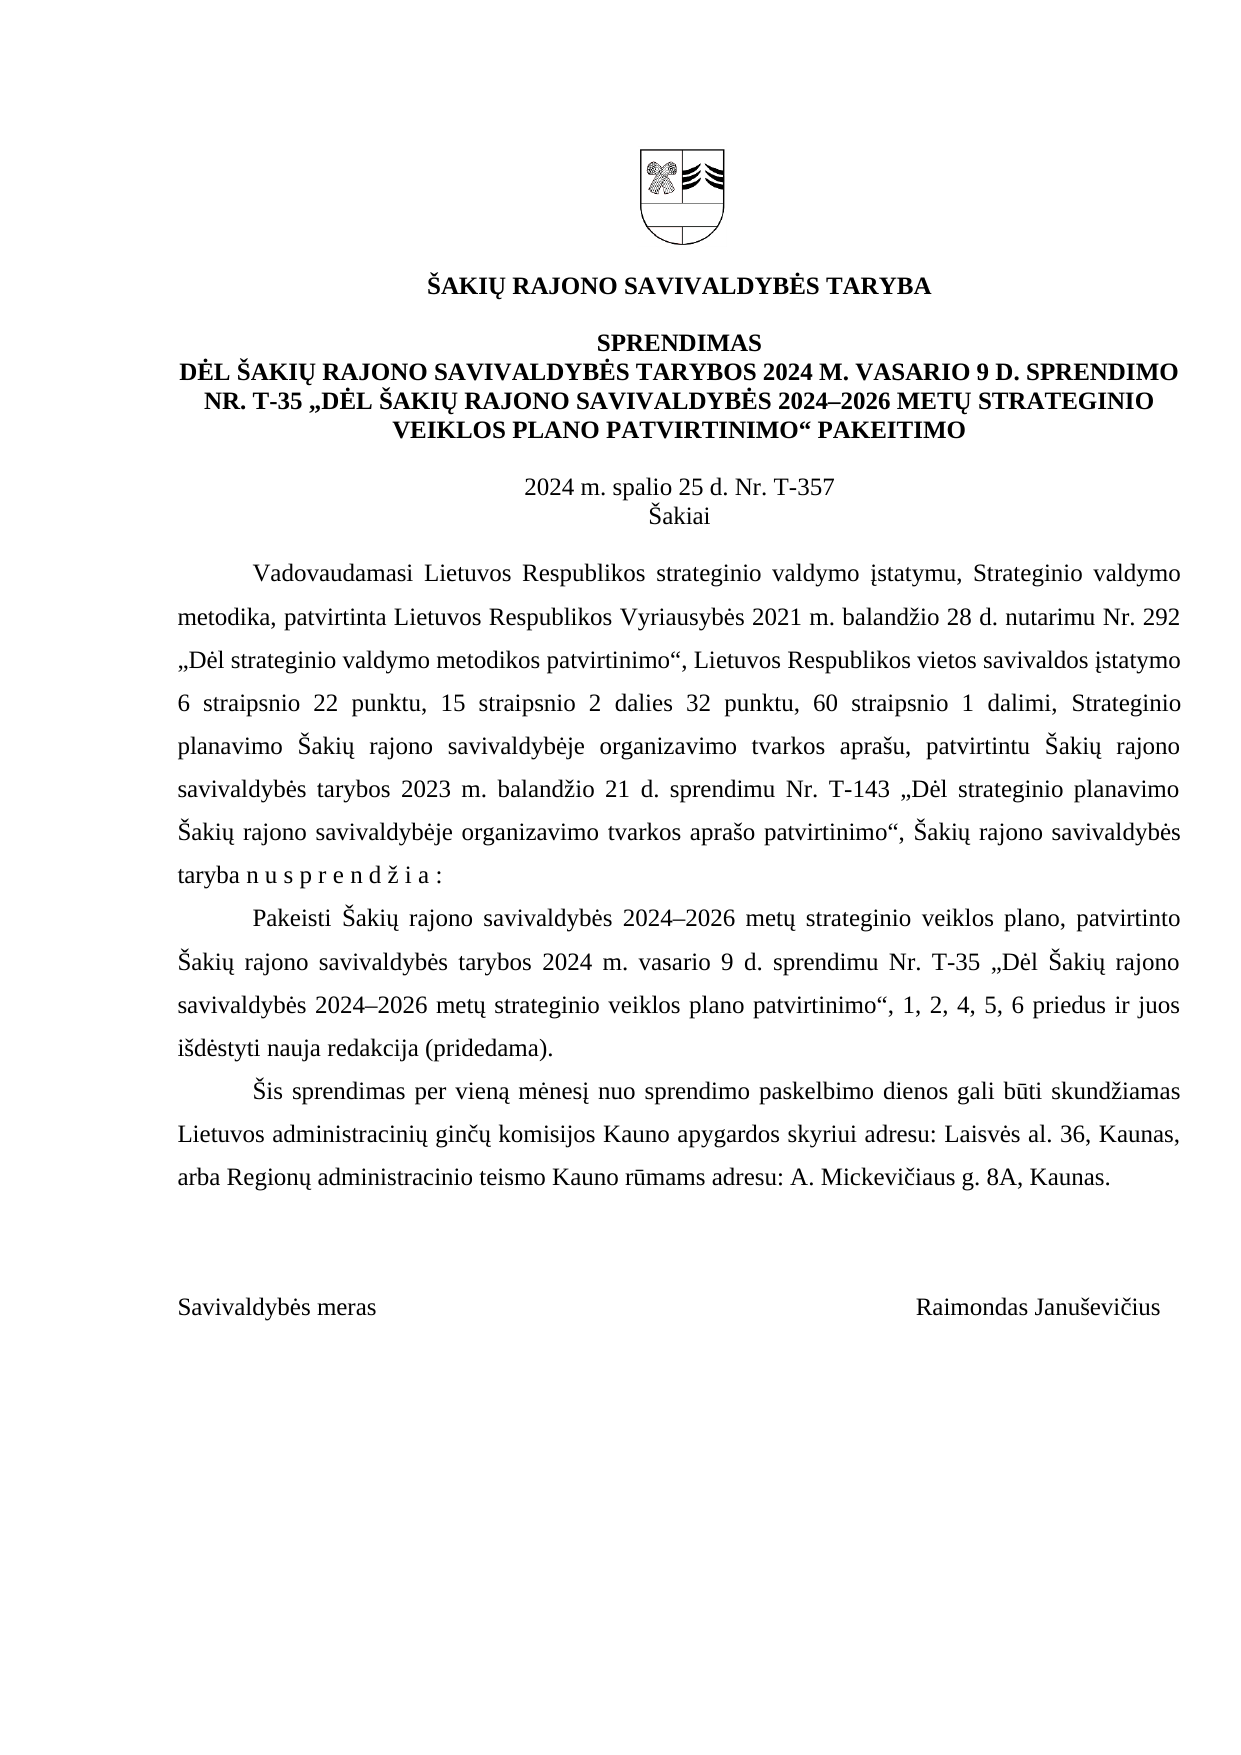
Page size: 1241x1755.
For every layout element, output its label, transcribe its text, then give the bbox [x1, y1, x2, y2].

text ŠAKIŲ RAJONO SAVIVALDYBĖS TARYBA [177, 271, 1181, 300]
text DĖL ŠAKIŲ RAJONO SAVIVALDYBĖS TARYBOS 2024 M. VASARIO 9 D. SPRENDIMO NR. T-35 „DĖL ŠAKIŲ RAJONO SAVIVALDYBĖS 2024–2026 METŲ STRATEGINIO VEIKLOS PLANO PATVIRTINIMO“ PAKEITIMO [177, 357, 1181, 443]
text Šakiai [177, 501, 1181, 530]
text Vadovaudamasi Lietuvos Respublikos strateginio valdymo įstatymu, Strateginio valdymo metodika, patvirtinta Lietuvos Respublikos Vyriausybės 2021 m. balandžio 28 d. nutarimu Nr. 292 „Dėl strateginio valdymo metodikos patvirtinimo“, Lietuvos Respublikos vietos savivaldos įstatymo 6 straipsnio 22 punktu, 15 straipsnio 2 dalies 32 punktu, 60 straipsnio 1 dalimi, Strateginio planavimo Šakių rajono savivaldybėje organizavimo tvarkos aprašu, patvirtintu Šakių rajono savivaldybės tarybos 2023 m. balandžio 21 d. sprendimu Nr. T-143 „Dėl strateginio planavimo Šakių rajono savivaldybėje organizavimo tvarkos aprašo patvirtinimo“, Šakių rajono savivaldybės taryba nusprendžia: [177, 558, 1181, 889]
subtitle SPRENDIMAS [177, 328, 1181, 357]
text Šis sprendimas per vieną mėnesį nuo sprendimo paskelbimo dienos gali būti skundžiamas Lietuvos administracinių ginčų komisijos Kauno apygardos skyriui adresu: Laisvės al. 36, Kaunas, arba Regionų administracinio teismo Kauno rūmams adresu: A. Mickevičiaus g. 8A, Kaunas. [177, 1076, 1181, 1191]
text Pakeisti Šakių rajono savivaldybės 2024–2026 metų strateginio veiklos plano, patvirtinto Šakių rajono savivaldybės tarybos 2024 m. vasario 9 d. sprendimu Nr. T-35 „Dėl Šakių rajono savivaldybės 2024–2026 metų strateginio veiklos plano patvirtinimo“, 1, 2, 4, 5, 6 priedus ir juos išdėstyti nauja redakcija (pridedama). [177, 903, 1181, 1062]
text 2024 m. spalio 25 d. Nr. T-357 [177, 472, 1181, 501]
text Savivaldybės meras Raimondas Januševičius [177, 1292, 1181, 1320]
